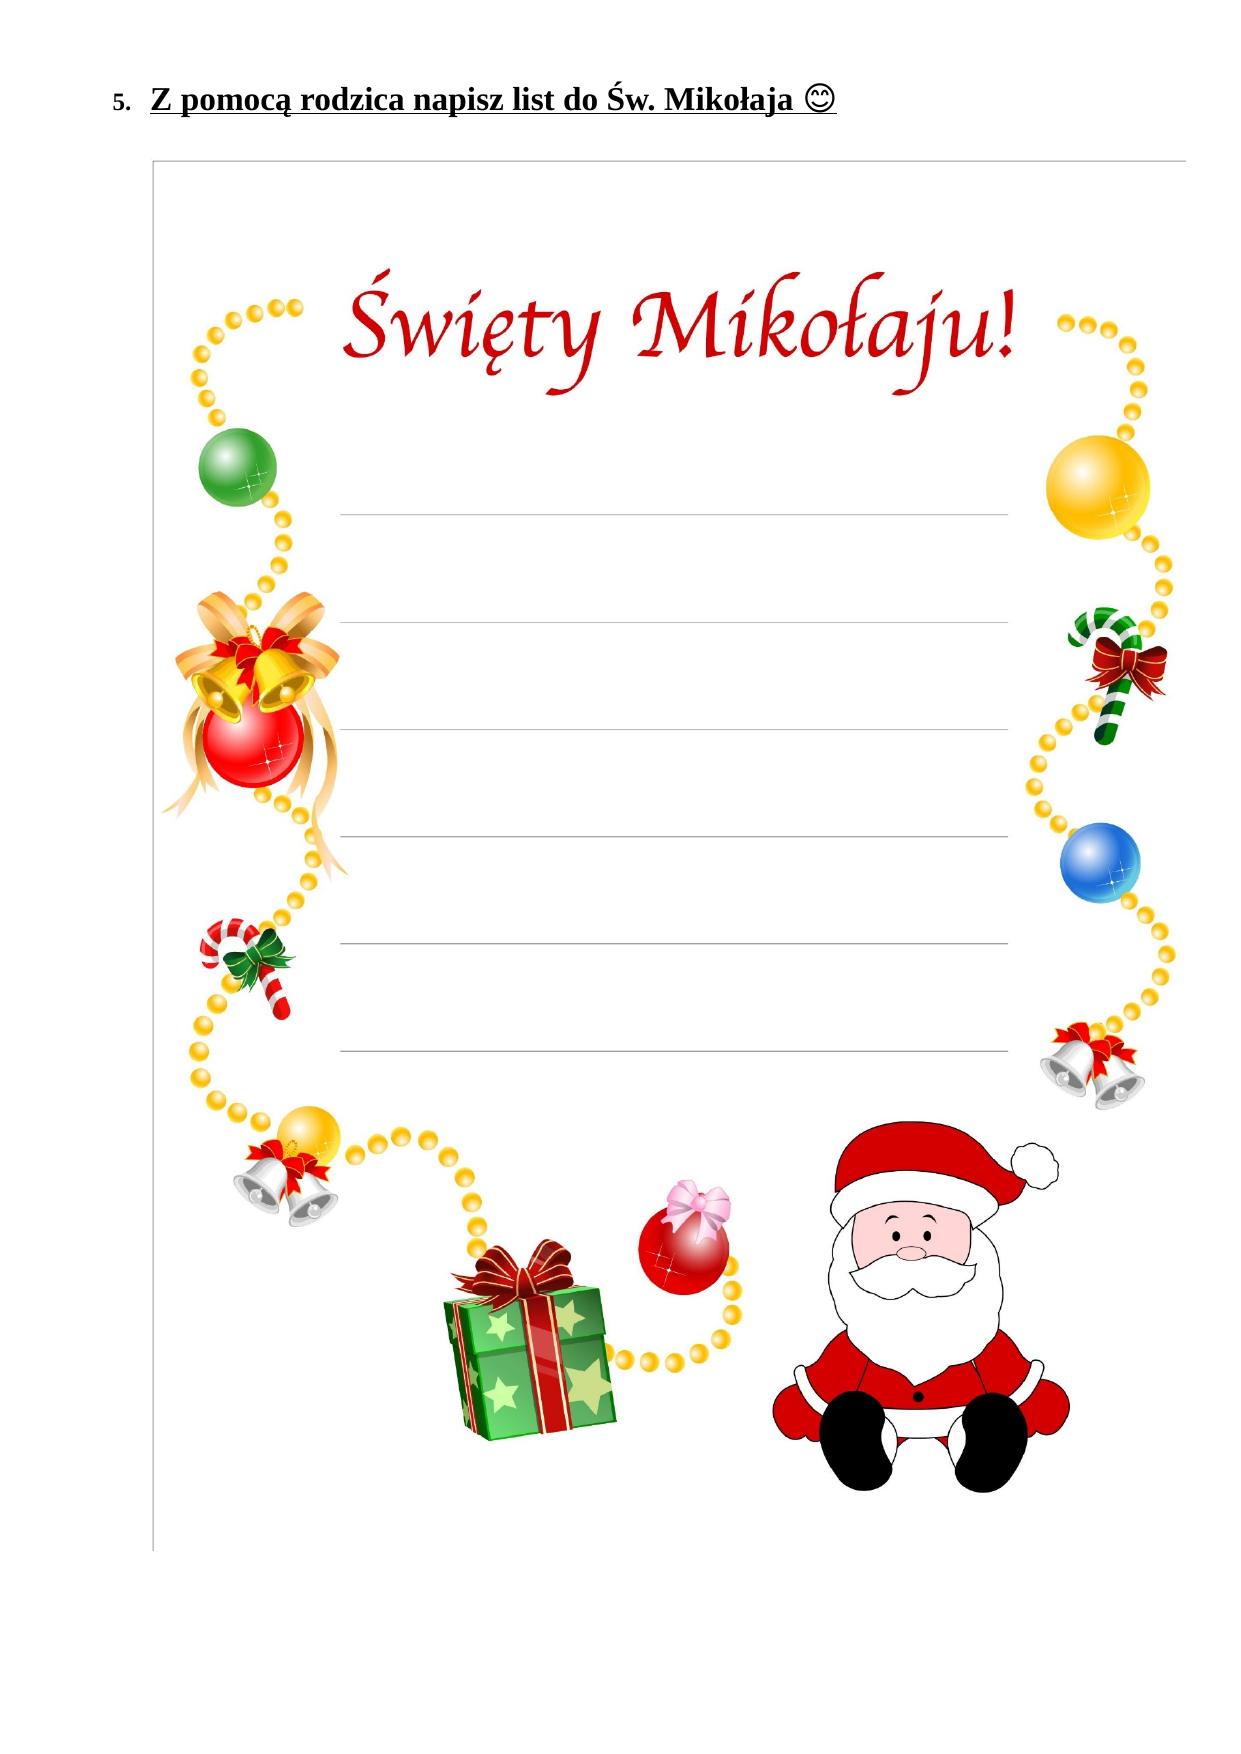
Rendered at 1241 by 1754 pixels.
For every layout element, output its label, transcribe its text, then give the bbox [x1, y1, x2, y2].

list Z pomocą rodzica napisz list do Św. Mikołaja 😊 [112, 75, 1165, 120]
